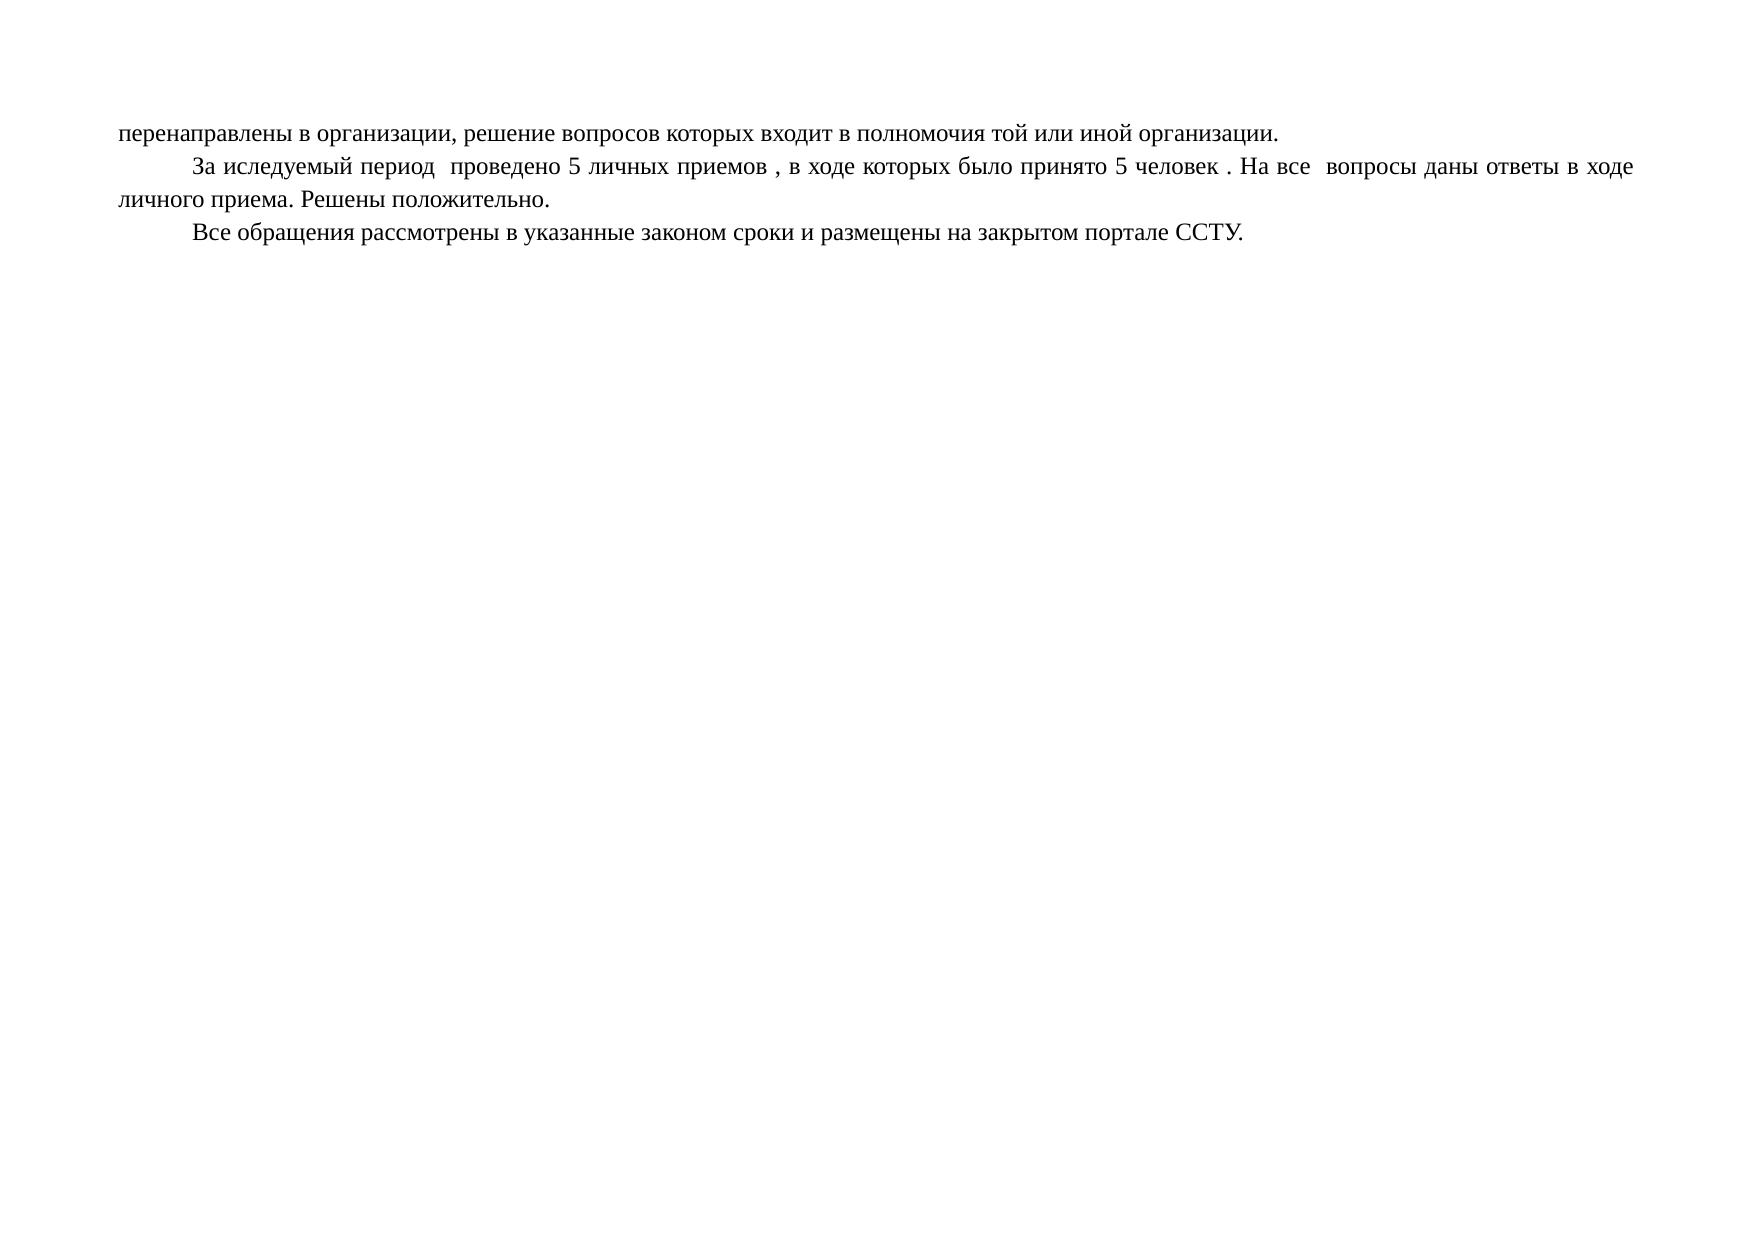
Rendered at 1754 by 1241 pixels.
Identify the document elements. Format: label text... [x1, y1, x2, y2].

text Все обращения рассмотрены в указанные законом сроки и размещены на закрытом портале ССТУ. [118, 217, 1636, 246]
text За иследуемый период проведено 5 личных приемов , в ходе которых было принято 5 человек . На все вопросы даны ответы в ходе личного приема. Решены положительно. [118, 151, 1636, 213]
text перенаправлены в организации, решение вопросов которых входит в полномочия той или иной организации. [118, 118, 1636, 147]
